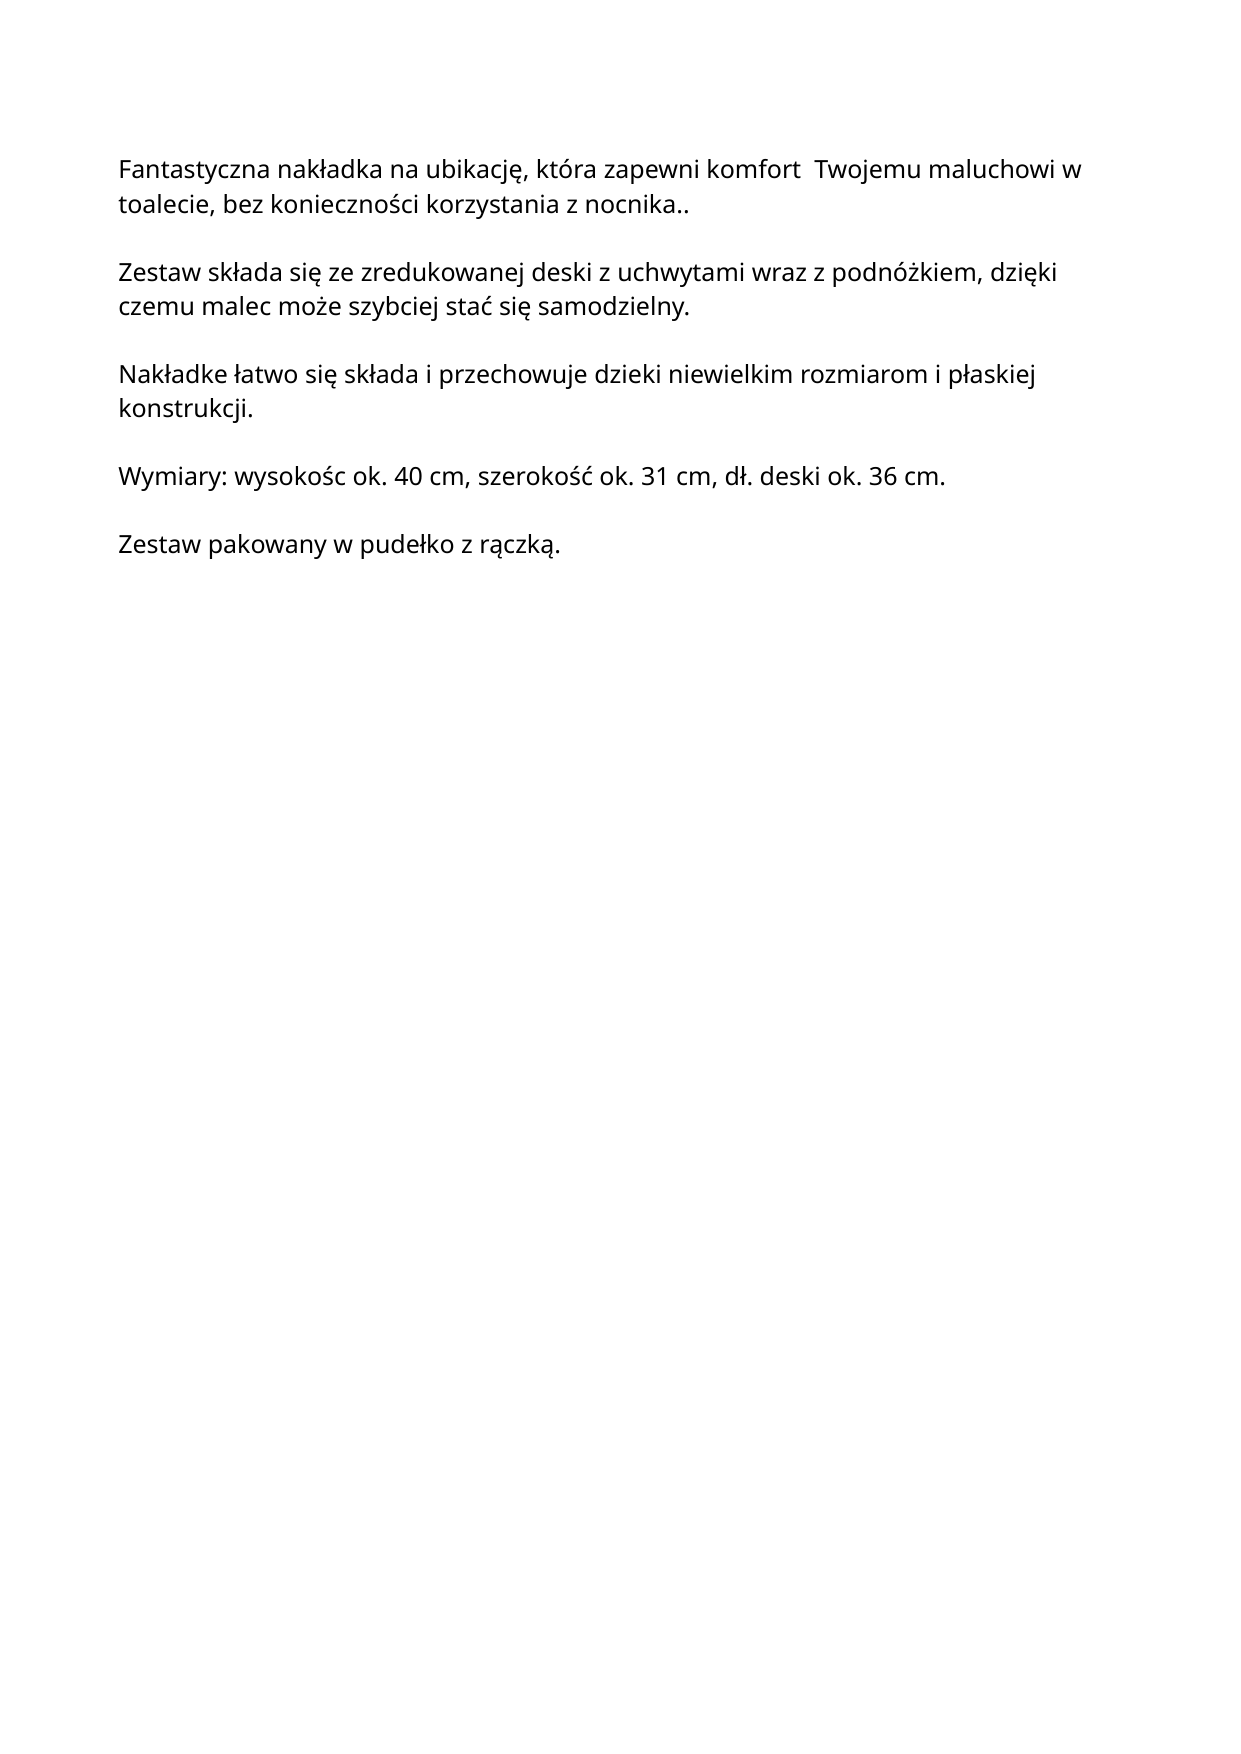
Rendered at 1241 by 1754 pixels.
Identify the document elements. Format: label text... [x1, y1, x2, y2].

text Wymiary: wysokośc ok. 40 cm, szerokość ok. 31 cm, dł. deski ok. 36 cm. [118, 459, 1122, 493]
text Zestaw pakowany w pudełko z rączką. [118, 527, 1122, 561]
text Zestaw składa się ze zredukowanej deski z uchwytami wraz z podnóżkiem, dzięki czemu malec może szybciej stać się samodzielny. [118, 254, 1122, 322]
text Fantastyczna nakładka na ubikację, która zapewni komfort Twojemu maluchowi w toalecie, bez konieczności korzystania z nocnika.. [118, 152, 1122, 220]
text Nakładke łatwo się składa i przechowuje dzieki niewielkim rozmiarom i płaskiej konstrukcji. [118, 357, 1122, 425]
